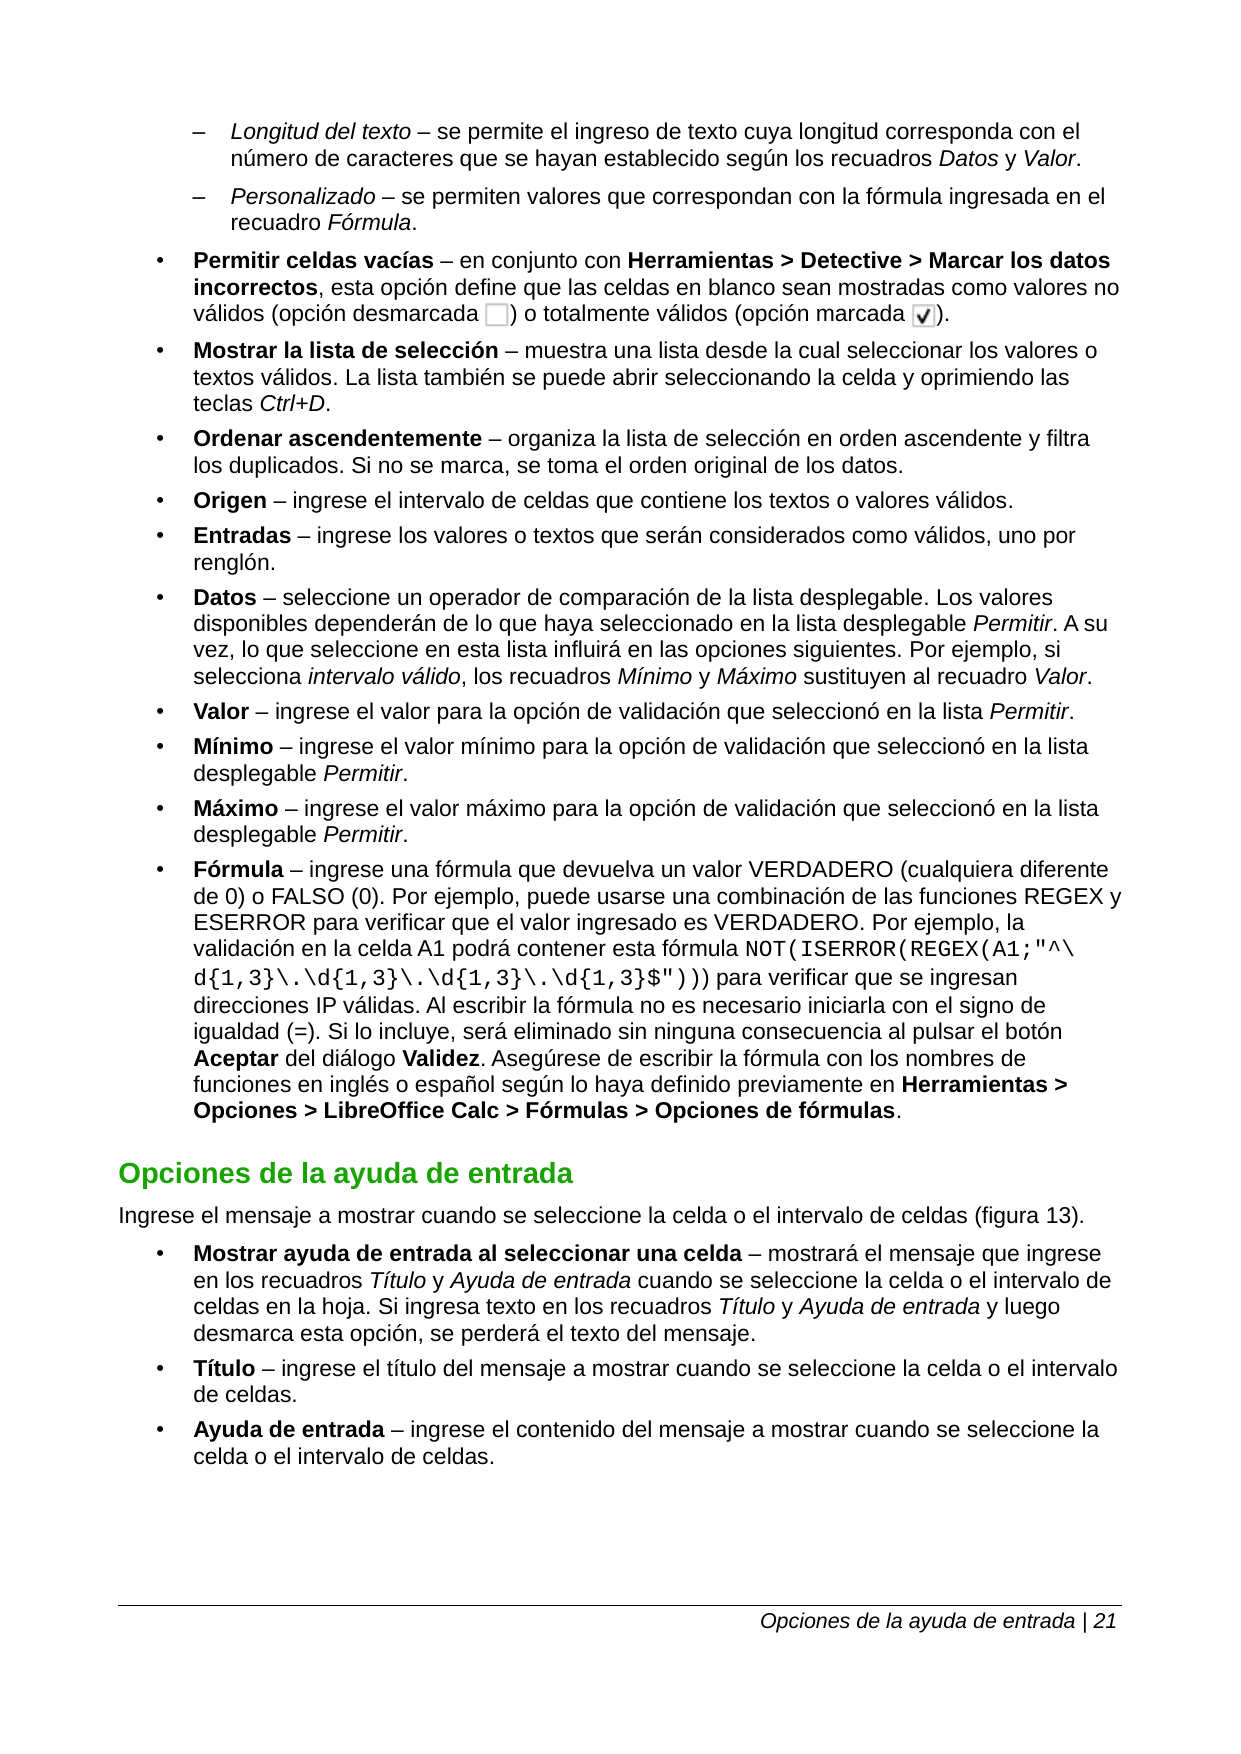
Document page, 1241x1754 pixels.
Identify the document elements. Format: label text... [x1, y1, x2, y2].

list Valor – ingrese el valor para la opción de validación que seleccionó en la lista Permitir. [156, 698, 1122, 724]
list Entradas – ingrese los valores o textos que serán considerados como válidos, uno por renglón. [156, 522, 1122, 575]
list Permitir celdas vacías – en conjunto con Herramientas > Detective > Marcar los datos incorrectos, esta opción define que las celdas en blanco sean mostradas como valores no válidos (opción desmarcada ) o totalmente válidos (opción marcada ). [156, 247, 1122, 328]
list Ayuda de entrada – ingrese el contenido del mensaje a mostrar cuando se seleccione la celda o el intervalo de celdas. [156, 1416, 1122, 1469]
list Mostrar la lista de selección – muestra una lista desde la cual seleccionar los valores o textos válidos. La lista también se puede abrir seleccionando la celda y oprimiendo las teclas Ctrl+D. [156, 337, 1122, 416]
picture [485, 302, 510, 328]
list Mínimo – ingrese el valor mínimo para la opción de validación que seleccionó en la lista desplegable Permitir. [156, 733, 1122, 786]
list Ordenar ascendentemente – organiza la lista de selección en orden ascendente y filtra los duplicados. Si no se marca, se toma el orden original de los datos. [156, 425, 1122, 478]
text Ingrese el mensaje a mostrar cuando se seleccione la celda o el intervalo de celdas (figura 13). [118, 1202, 1122, 1228]
list Personalizado – se permiten valores que correspondan con la fórmula ingresada en el recuadro Fórmula. [192, 183, 1122, 236]
list Origen – ingrese el intervalo de celdas que contiene los textos o valores válidos. [156, 487, 1122, 513]
list Fórmula – ingrese una fórmula que devuelva un valor VERDADERO (cualquiera diferente de 0) o FALSO (0). Por ejemplo, puede usarse una combinación de las funciones REGEX y ESERROR para verificar que el valor ingresado es VERDADERO. Por ejemplo, la validación en la celda A1 podrá contener esta fórmula NOT(ISERROR(REGEX(A1;"^\d{1,3}\.\d{1,3}\.\d{1,3}\.\d{1,3}$"))) para verificar que se ingresan direcciones IP válidas. Al escribir la fórmula no es necesario iniciarla con el signo de igualdad (=). Si lo incluye, será eliminado sin ninguna consecuencia al pulsar el botón Aceptar del diálogo Validez. Asegúrese de escribir la fórmula con los nombres de funciones en inglés o español según lo haya definido previamente en Herramientas > Opciones > LibreOffice Calc > Fórmulas > Opciones de fórmulas. [156, 856, 1122, 1124]
list Longitud del texto – se permite el ingreso de texto cuya longitud corresponda con el número de caracteres que se hayan establecido según los recuadros Datos y Valor. [192, 118, 1122, 171]
list Título – ingrese el título del mensaje a mostrar cuando se seleccione la celda o el intervalo de celdas. [156, 1355, 1122, 1407]
list Datos – seleccione un operador de comparación de la lista desplegable. Los valores disponibles dependerán de lo que haya seleccionado en la lista desplegable Permitir. A su vez, lo que seleccione en esta lista influirá en las opciones siguientes. Por ejemplo, si selecciona intervalo válido, los recuadros Mínimo y Máximo sustituyen al recuadro Valor. [156, 584, 1122, 689]
list Máximo – ingrese el valor máximo para la opción de validación que seleccionó en la lista desplegable Permitir. [156, 795, 1122, 847]
picture [911, 303, 937, 329]
list Mostrar ayuda de entrada al seleccionar una celda – mostrará el mensaje que ingrese en los recuadros Título y Ayuda de entrada cuando se seleccione la celda o el intervalo de celdas en la hoja. Si ingresa texto en los recuadros Título y Ayuda de entrada y luego desmarca esta opción, se perderá el texto del mensaje. [156, 1240, 1122, 1346]
subtitle Opciones de la ayuda de entrada [118, 1156, 1122, 1190]
